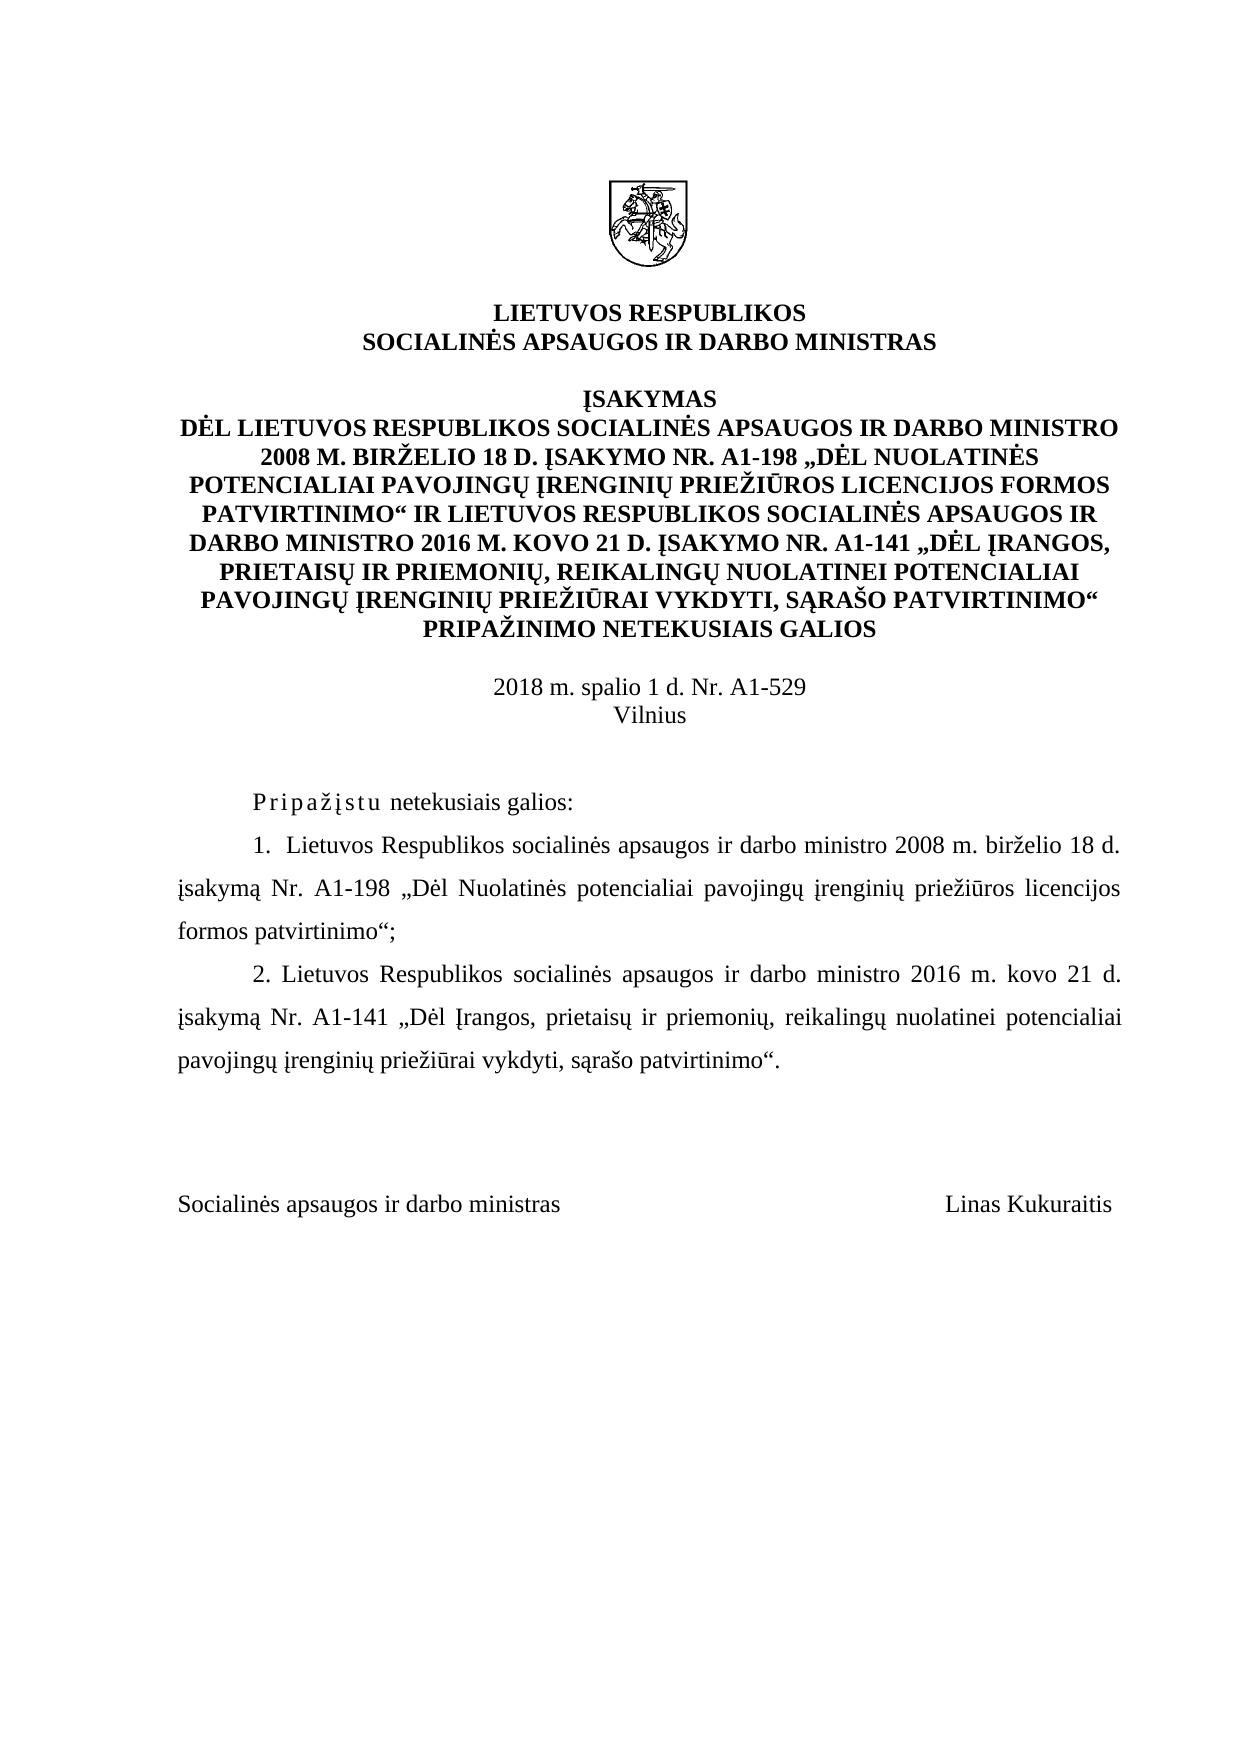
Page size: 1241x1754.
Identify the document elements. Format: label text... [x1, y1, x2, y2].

text 1. Lietuvos Respublikos socialinės apsaugos ir darbo ministro 2008 m. birželio 18 d. įsakymą Nr. A1-198 „Dėl Nuolatinės potencialiai pavojingų įrenginių priežiūros licencijos formos patvirtinimo“; [177, 830, 1122, 945]
text 2018 m. spalio 1 d. Nr. A1-529 [177, 672, 1122, 700]
text ĮSAKYMAS [177, 384, 1122, 413]
text SOCIALINĖS APSAUGOS IR DARBO MINISTRAS [177, 327, 1122, 355]
text DĖL LIETUVOS RESPUBLIKOS SOCIALINĖS APSAUGOS IR DARBO MINISTRO 2008 M. BIRŽELIO 18 D. ĮSAKYMO NR. A1-198 „DĖL NUOLATINĖS POTENCIALIAI PAVOJINGŲ ĮRENGINIŲ PRIEŽIŪROS LICENCIJOS FORMOS PATVIRTINIMO“ IR LIETUVOS RESPUBLIKOS SOCIALINĖS APSAUGOS IR DARBO MINISTRO 2016 M. KOVO 21 D. ĮSAKYMO NR. A1-141 „DĖL ĮRANGOS, PRIETAISŲ IR PRIEMONIŲ, REIKALINGŲ NUOLATINEI POTENCIALIAI PAVOJINGŲ ĮRENGINIŲ PRIEŽIŪRAI VYKDYTI, SĄRAŠO PATVIRTINIMO“ PRIPAŽINIMO NETEKUSIAIS GALIOS [177, 413, 1122, 643]
text Vilnius [177, 700, 1122, 729]
text Socialinės apsaugos ir darbo ministras Linas Kukuraitis [177, 1189, 1122, 1218]
text 2. Lietuvos Respublikos socialinės apsaugos ir darbo ministro 2016 m. kovo 21 d. įsakymą Nr. A1-141 „Dėl Įrangos, prietaisų ir priemonių, reikalingų nuolatinei potencialiai pavojingų įrenginių priežiūrai vykdyti, sąrašo patvirtinimo“. [177, 959, 1122, 1074]
text Pripažįstu netekusiais galios: [177, 787, 1122, 815]
text LIETUVOS RESPUBLIKOS [177, 298, 1122, 327]
